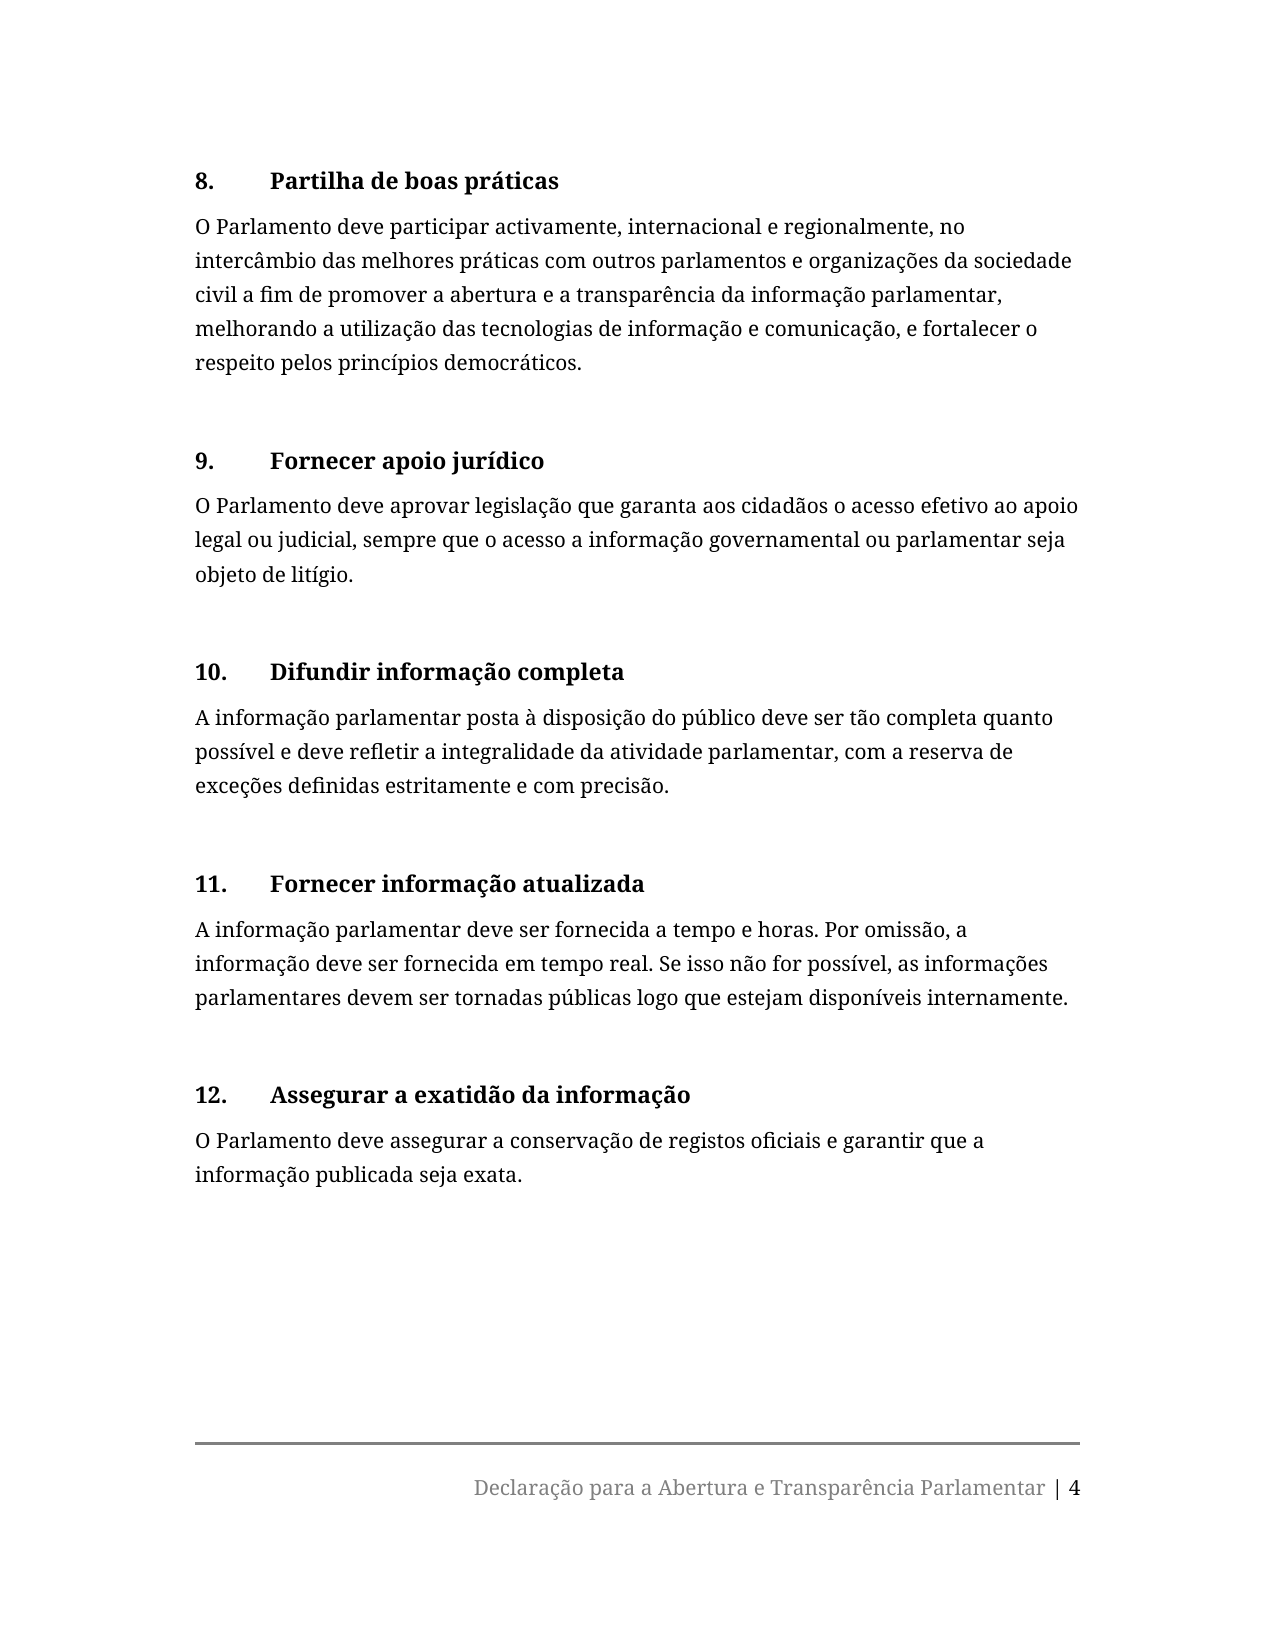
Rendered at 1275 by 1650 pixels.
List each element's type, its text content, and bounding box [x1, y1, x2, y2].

text O Parlamento deve assegurar a conservação de registos oficiais e garantir que a informação publicada seja exata. [195, 1126, 1080, 1189]
subtitle 10. Difundir informação completa [195, 656, 1080, 687]
subtitle 12. Assegurar a exatidão da informação [195, 1079, 1080, 1111]
text O Parlamento deve participar activamente, internacional e regionalmente, no intercâmbio das melhores práticas com outros parlamentos e organizações da sociedade civil a fim de promover a abertura e a transparência da informação parlamentar, melhorando a utilização das tecnologias de informação e comunicação, e fortalecer o respeito pelos princípios democráticos. [195, 212, 1080, 377]
subtitle 8. Partilha de boas práticas [195, 165, 1080, 196]
subtitle 11. Fornecer informação atualizada [195, 868, 1080, 899]
text A informação parlamentar deve ser fornecida a tempo e horas. Por omissão, a informação deve ser fornecida em tempo real. Se isso não for possível, as informações parlamentares devem ser tornadas públicas logo que estejam disponíveis internamente. [195, 915, 1080, 1011]
text O Parlamento deve aprovar legislação que garanta aos cidadãos o acesso efetivo ao apoio legal ou judicial, sempre que o acesso a informação governamental ou parlamentar seja objeto de litígio. [195, 492, 1080, 588]
text A informação parlamentar posta à disposição do público deve ser tão completa quanto possível e deve refletir a integralidade da atividade parlamentar, com a reserva de exceções definidas estritamente e com precisão. [195, 703, 1080, 800]
subtitle 9. Fornecer apoio jurídico [195, 445, 1080, 476]
